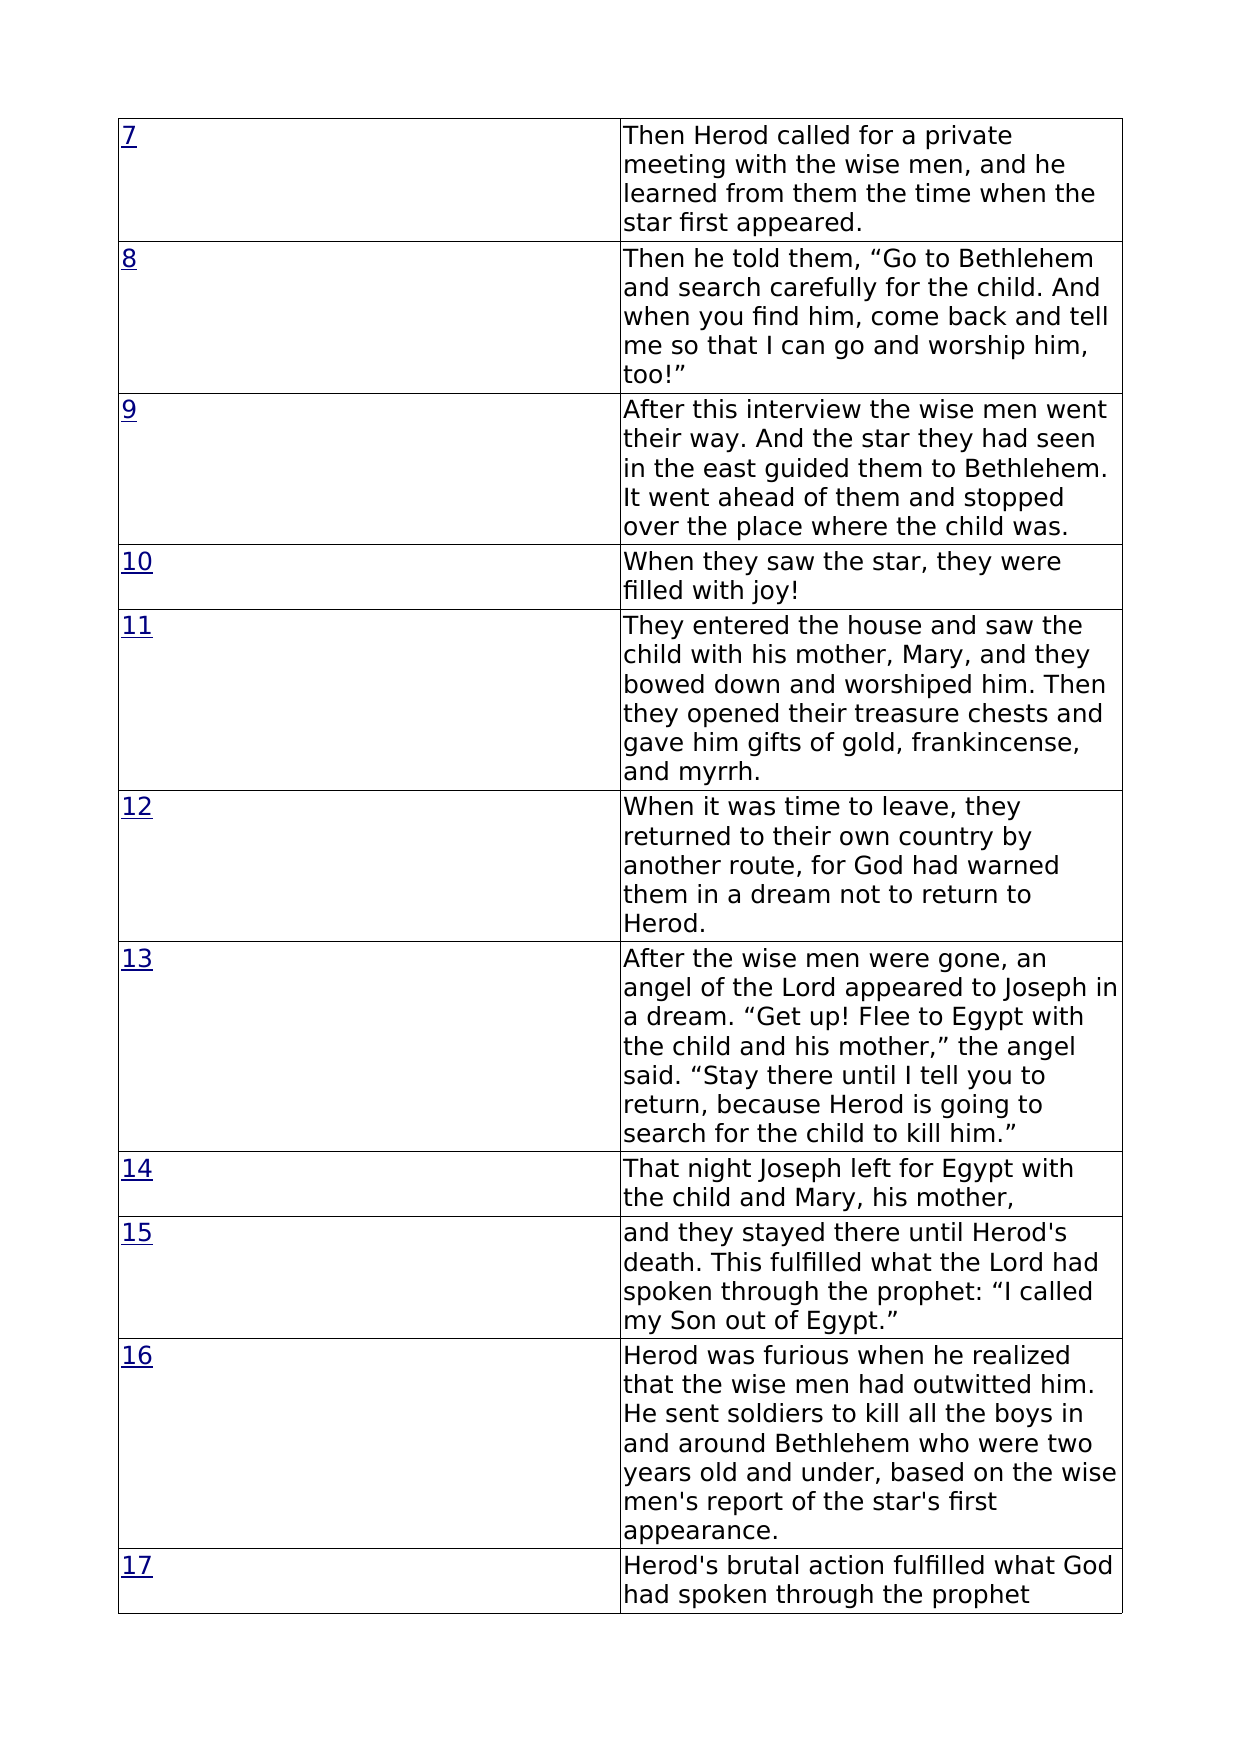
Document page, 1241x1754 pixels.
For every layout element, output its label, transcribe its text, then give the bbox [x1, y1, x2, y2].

table_cell 17 [119, 1549, 620, 1613]
table_cell They entered the house and saw the child with his mother, Mary, and they bowed down and worshiped him. Then they opened their treasure chests and gave him gifts of gold, frankincense, and myrrh. [621, 610, 1122, 789]
table_cell 13 [119, 942, 620, 1151]
table_cell 7 [119, 119, 620, 241]
table_cell Herod was furious when he realized that the wise men had outwitted him. He sent soldiers to kill all the boys in and around Bethlehem who were two years old and under, based on the wise men's report of the star's first appearance. [621, 1339, 1122, 1548]
table_cell When they saw the star, they were filled with joy! [621, 545, 1122, 608]
table_cell Herod's brutal action fulfilled what God had spoken through the prophet [621, 1549, 1122, 1613]
table_cell When it was time to leave, they returned to their own country by another route, for God had warned them in a dream not to return to Herod. [621, 791, 1122, 941]
table_cell and they stayed there until Herod's death. This fulfilled what the Lord had spoken through the prophet: “I called my Son out of Egypt.” [621, 1217, 1122, 1338]
table_cell 10 [119, 545, 620, 608]
table_cell Then he told them, “Go to Bethlehem and search carefully for the child. And when you find him, come back and tell me so that I can go and worship him, too!” [621, 242, 1122, 392]
table_cell 8 [119, 242, 620, 392]
table_cell Then Herod called for a private meeting with the wise men, and he learned from them the time when the star first appeared. [621, 119, 1122, 241]
table_cell After the wise men were gone, an angel of the Lord appeared to Joseph in a dream. “Get up! Flee to Egypt with the child and his mother,” the angel said. “Stay there until I tell you to return, because Herod is going to search for the child to kill him.” [621, 942, 1122, 1151]
table_cell 15 [119, 1217, 620, 1338]
table_cell After this interview the wise men went their way. And the star they had seen in the east guided them to Bethlehem. It went ahead of them and stopped over the place where the child was. [621, 394, 1122, 544]
table_cell 16 [119, 1339, 620, 1548]
table_cell 11 [119, 610, 620, 789]
table_cell 14 [119, 1152, 620, 1216]
table_cell That night Joseph left for Egypt with the child and Mary, his mother, [621, 1152, 1122, 1216]
table_cell 9 [119, 394, 620, 544]
table_cell 12 [119, 791, 620, 941]
